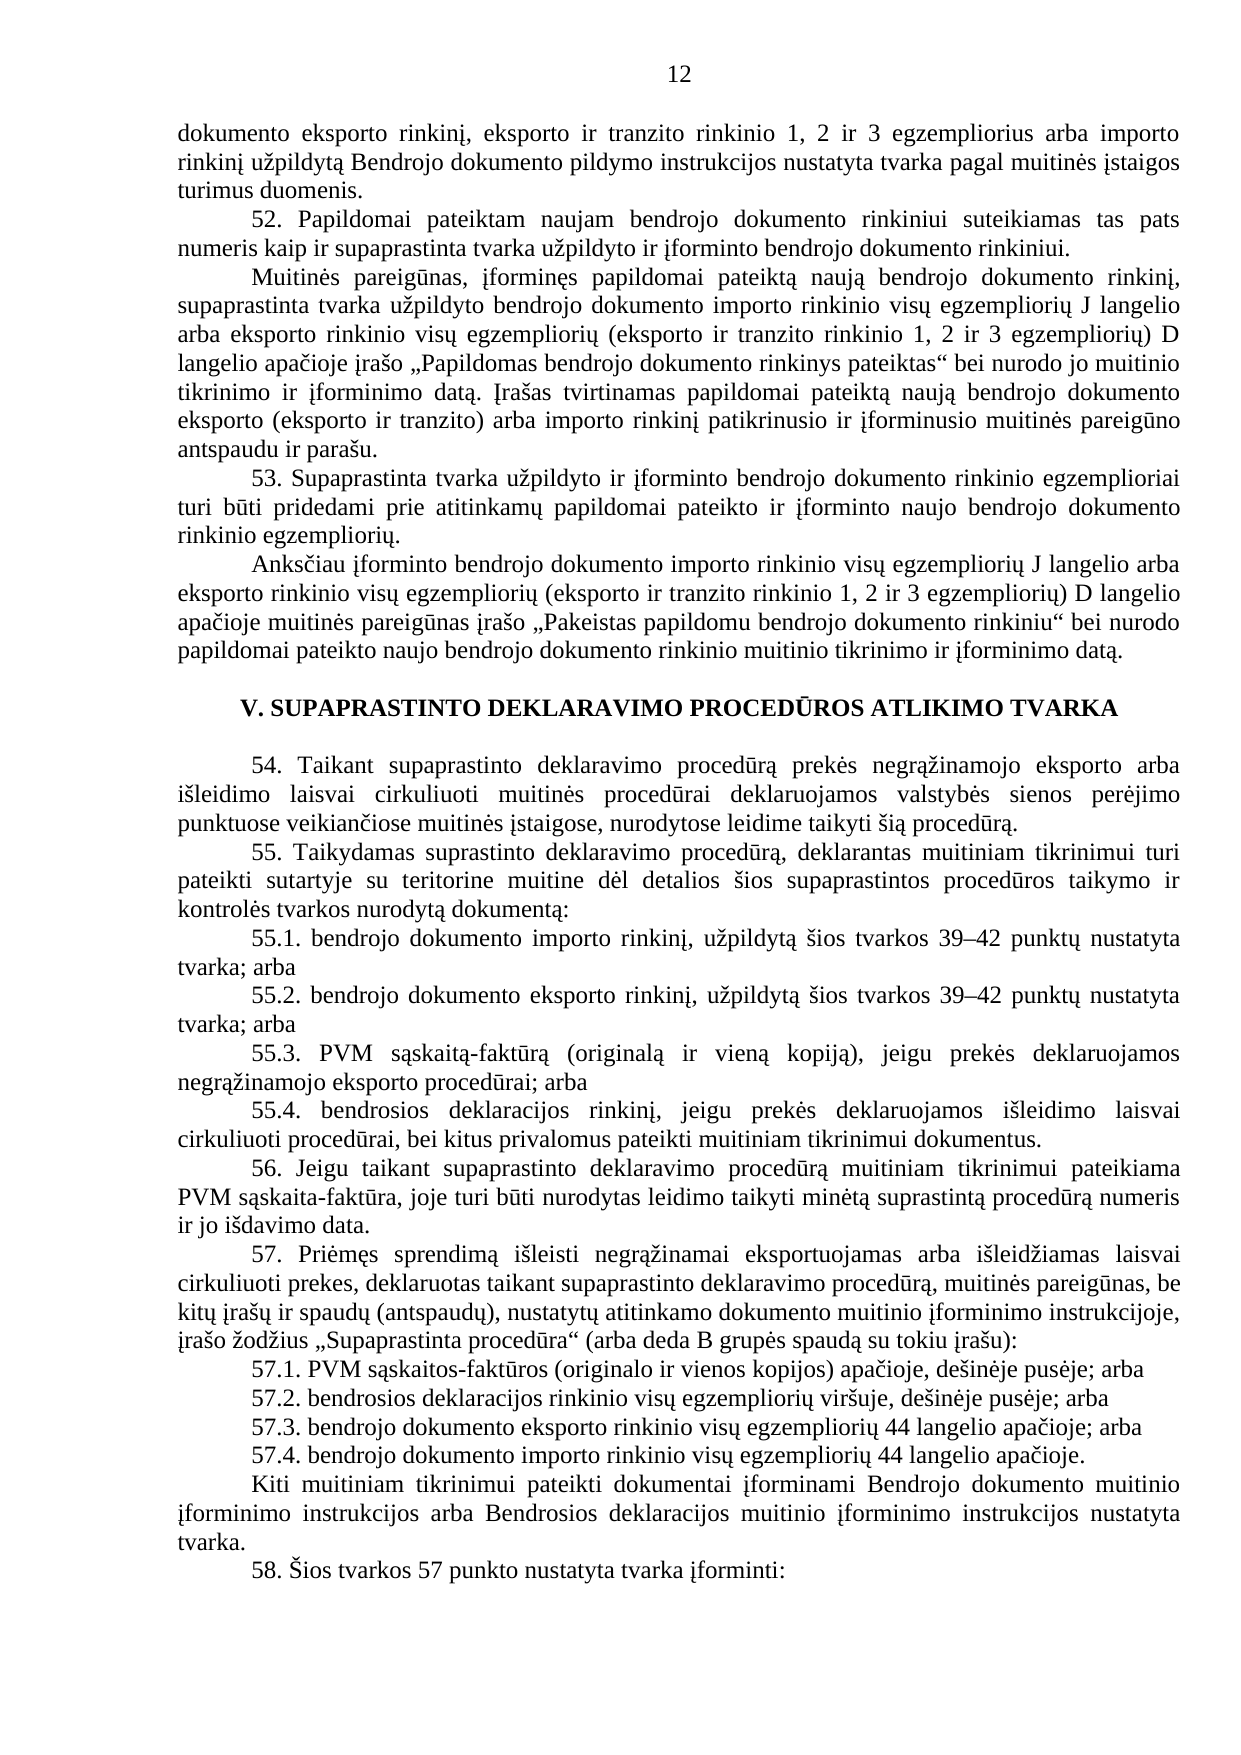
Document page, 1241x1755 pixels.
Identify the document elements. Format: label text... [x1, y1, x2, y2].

text 55.3. PVM sąskaitą-faktūrą (originalą ir vieną kopiją), jeigu prekės deklaruojamos negrąžinamojo eksporto procedūrai; arba [177, 1038, 1181, 1096]
text Kiti muitiniam tikrinimui pateikti dokumentai įforminami Bendrojo dokumento muitinio įforminimo instrukcijos arba Bendrosios deklaracijos muitinio įforminimo instrukcijos nustatyta tvarka. [177, 1469, 1181, 1556]
text 57. Priėmęs sprendimą išleisti negrąžinamai eksportuojamas arba išleidžiamas laisvai cirkuliuoti prekes, deklaruotas taikant supaprastinto deklaravimo procedūrą, muitinės pareigūnas, be kitų įrašų ir spaudų (antspaudų), nustatytų atitinkamo dokumento muitinio įforminimo instrukcijoje, įrašo žodžius „Supaprastinta procedūra“ (arba deda B grupės spaudą su tokiu įrašu): [177, 1239, 1181, 1354]
text 58. Šios tvarkos 57 punkto nustatyta tvarka įforminti: [177, 1556, 1181, 1584]
text Anksčiau įforminto bendrojo dokumento importo rinkinio visų egzempliorių J langelio arba eksporto rinkinio visų egzempliorių (eksporto ir tranzito rinkinio 1, 2 ir 3 egzempliorių) D langelio apačioje muitinės pareigūnas įrašo „Pakeistas papildomu bendrojo dokumento rinkiniu“ bei nurodo papildomai pateikto naujo bendrojo dokumento rinkinio muitinio tikrinimo ir įforminimo datą. [177, 549, 1181, 664]
text 55.1. bendrojo dokumento importo rinkinį, užpildytą šios tvarkos 39–42 punktų nustatyta tvarka; arba [177, 923, 1181, 981]
text 55.4. bendrosios deklaracijos rinkinį, jeigu prekės deklaruojamos išleidimo laisvai cirkuliuoti procedūrai, bei kitus privalomus pateikti muitiniam tikrinimui dokumentus. [177, 1096, 1181, 1153]
text 55. Taikydamas suprastinto deklaravimo procedūrą, deklarantas muitiniam tikrinimui turi pateikti sutartyje su teritorine muitine dėl detalios šios supaprastintos procedūros taikymo ir kontrolės tvarkos nurodytą dokumentą: [177, 837, 1181, 923]
text 57.3. bendrojo dokumento eksporto rinkinio visų egzempliorių 44 langelio apačioje; arba [177, 1412, 1181, 1441]
text 57.4. bendrojo dokumento importo rinkinio visų egzempliorių 44 langelio apačioje. [177, 1441, 1181, 1469]
text 56. Jeigu taikant supaprastinto deklaravimo procedūrą muitiniam tikrinimui pateikiama PVM sąskaita-faktūra, joje turi būti nurodytas leidimo taikyti minėtą suprastintą procedūrą numeris ir jo išdavimo data. [177, 1153, 1181, 1239]
text 57.1. PVM sąskaitos-faktūros (originalo ir vienos kopijos) apačioje, dešinėje pusėje; arba [177, 1354, 1181, 1383]
text 55.2. bendrojo dokumento eksporto rinkinį, užpildytą šios tvarkos 39–42 punktų nustatyta tvarka; arba [177, 981, 1181, 1038]
text 52. Papildomai pateiktam naujam bendrojo dokumento rinkiniui suteikiamas tas pats numeris kaip ir supaprastinta tvarka užpildyto ir įforminto bendrojo dokumento rinkiniui. [177, 204, 1181, 262]
text 57.2. bendrosios deklaracijos rinkinio visų egzempliorių viršuje, dešinėje pusėje; arba [177, 1383, 1181, 1412]
text dokumento eksporto rinkinį, eksporto ir tranzito rinkinio 1, 2 ir 3 egzempliorius arba importo rinkinį užpildytą Bendrojo dokumento pildymo instrukcijos nustatyta tvarka pagal muitinės įstaigos turimus duomenis. [177, 118, 1181, 204]
text 54. Taikant supaprastinto deklaravimo procedūrą prekės negrąžinamojo eksporto arba išleidimo laisvai cirkuliuoti muitinės procedūrai deklaruojamos valstybės sienos perėjimo punktuose veikiančiose muitinės įstaigose, nurodytose leidime taikyti šią procedūrą. [177, 751, 1181, 837]
text Muitinės pareigūnas, įforminęs papildomai pateiktą naują bendrojo dokumento rinkinį, supaprastinta tvarka užpildyto bendrojo dokumento importo rinkinio visų egzempliorių J langelio arba eksporto rinkinio visų egzempliorių (eksporto ir tranzito rinkinio 1, 2 ir 3 egzempliorių) D langelio apačioje įrašo „Papildomas bendrojo dokumento rinkinys pateiktas“ bei nurodo jo muitinio tikrinimo ir įforminimo datą. Įrašas tvirtinamas papildomai pateiktą naują bendrojo dokumento eksporto (eksporto ir tranzito) arba importo rinkinį patikrinusio ir įforminusio muitinės pareigūno antspaudu ir parašu. [177, 262, 1181, 463]
text 53. Supaprastinta tvarka užpildyto ir įforminto bendrojo dokumento rinkinio egzemplioriai turi būti pridedami prie atitinkamų papildomai pateikto ir įforminto naujo bendrojo dokumento rinkinio egzempliorių. [177, 463, 1181, 549]
text V. SUPAPRASTINTO DEKLARAVIMO PROCEDŪROS ATLIKIMO TVARKA [177, 693, 1181, 722]
